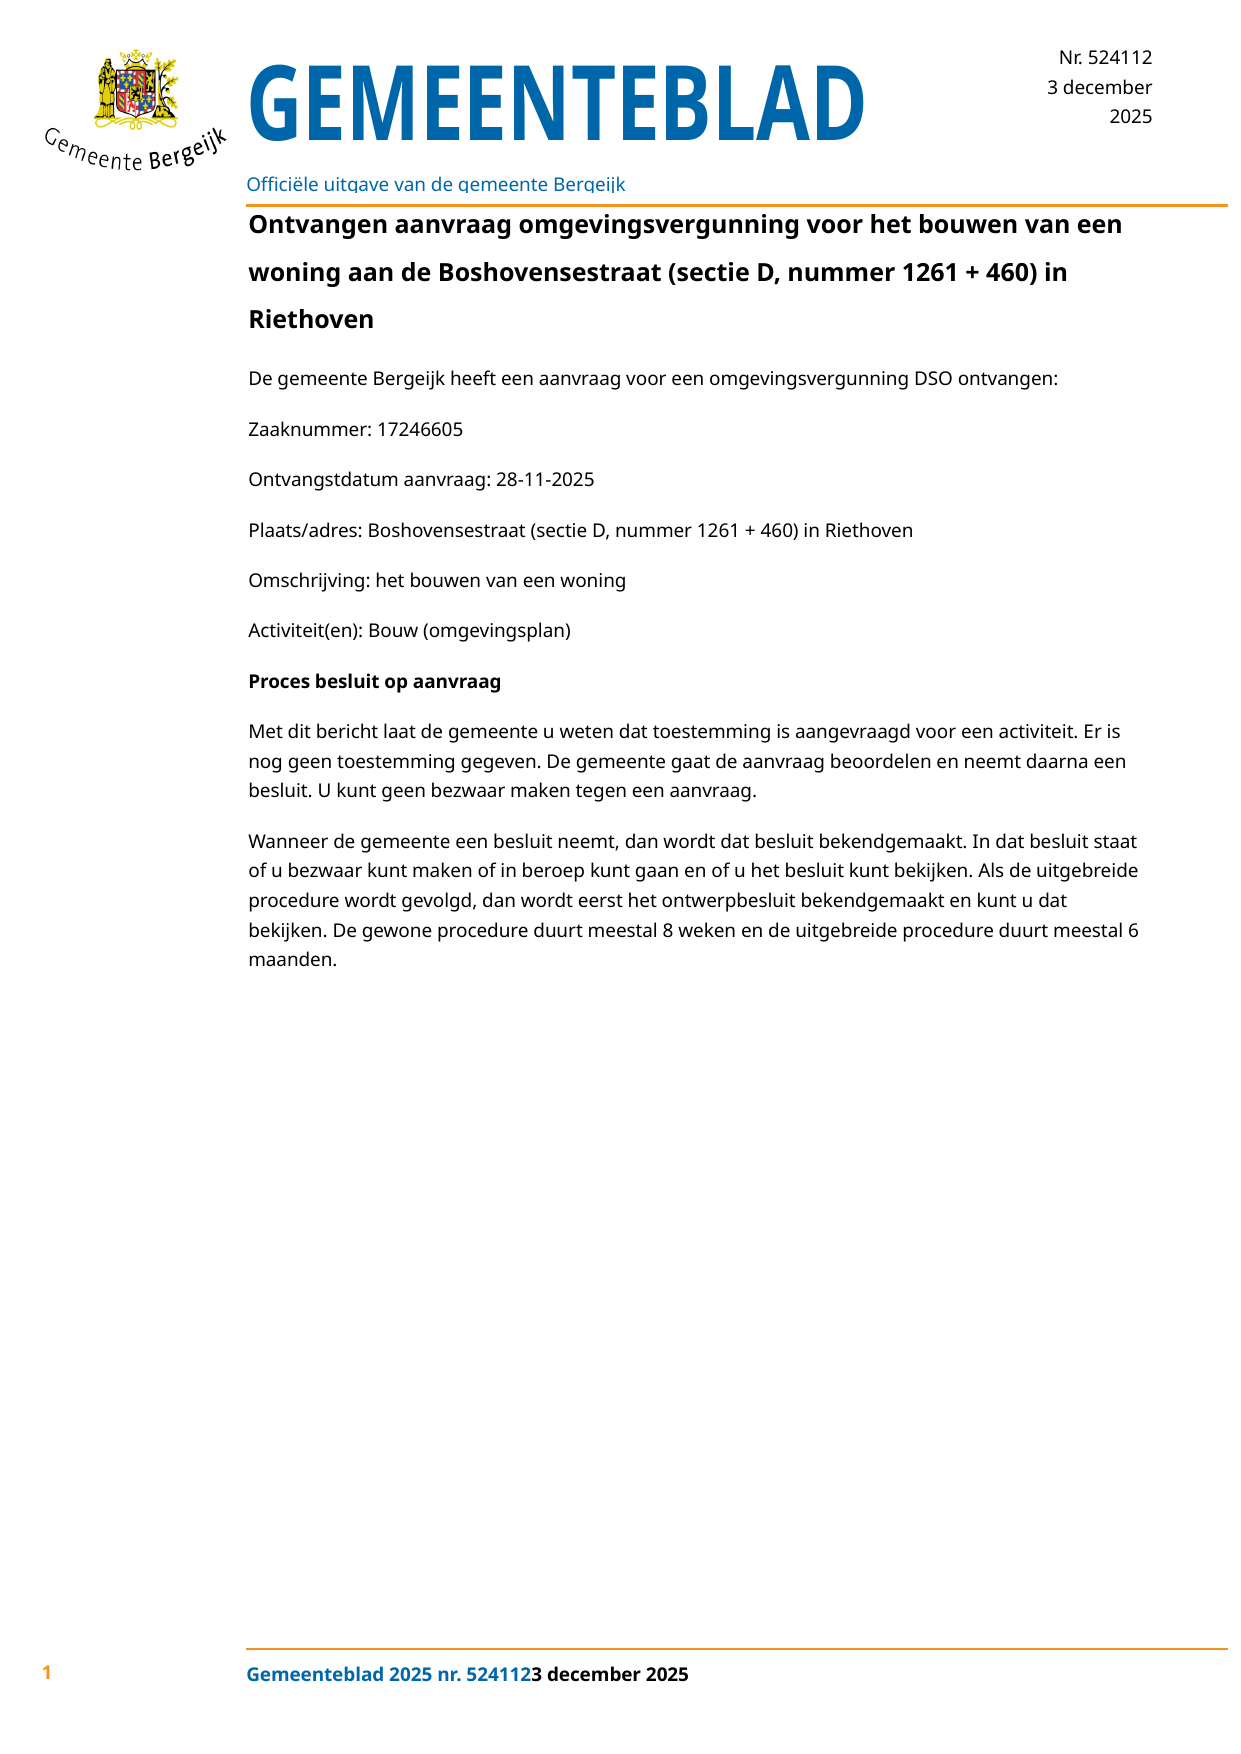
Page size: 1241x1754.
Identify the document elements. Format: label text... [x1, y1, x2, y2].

text Zaaknummer: 17246605 [248, 416, 1152, 442]
picture [41, 47, 231, 172]
text Proces besluit op aanvraag [248, 668, 1152, 694]
text Ontvangstdatum aanvraag: 28-11-2025 [248, 466, 1152, 492]
text Activiteit(en): Bouw (omgevingsplan) [248, 618, 1152, 643]
text Plaats/adres: Boshovensestraat (sectie D, nummer 1261 + 460) in Riethoven [248, 517, 1152, 542]
text Ontvangen aanvraag omgevingsvergunning voor het bouwen van een woning aan de Boshovensestraat (sectie D, nummer 1261 + 460) in Riethoven [248, 207, 1152, 336]
text Met dit bericht laat de gemeente u weten dat toestemming is aangevraagd voor een activiteit. Er is nog geen toestemming gegeven. De gemeente gaat de aanvraag beoordelen en neemt daarna een besluit. U kunt geen bezwaar maken tegen een aanvraag. [248, 718, 1152, 803]
text Wanneer de gemeente een besluit neemt, dan wordt dat besluit bekendgemaakt. In dat besluit staat of u bezwaar kunt maken of in beroep kunt gaan en of u het besluit kunt bekijken. Als de uitgebreide procedure wordt gevolgd, dan wordt eerst het ontwerpbesluit bekendgemaakt en kunt u dat bekijken. De gewone procedure duurt meestal 8 weken en de uitgebreide procedure duurt meestal 6 maanden. [248, 828, 1152, 972]
text Omschrijving: het bouwen van een woning [248, 567, 1152, 593]
text De gemeente Bergeijk heeft een aanvraag voor een omgevingsvergunning DSO ontvangen: [248, 366, 1152, 391]
